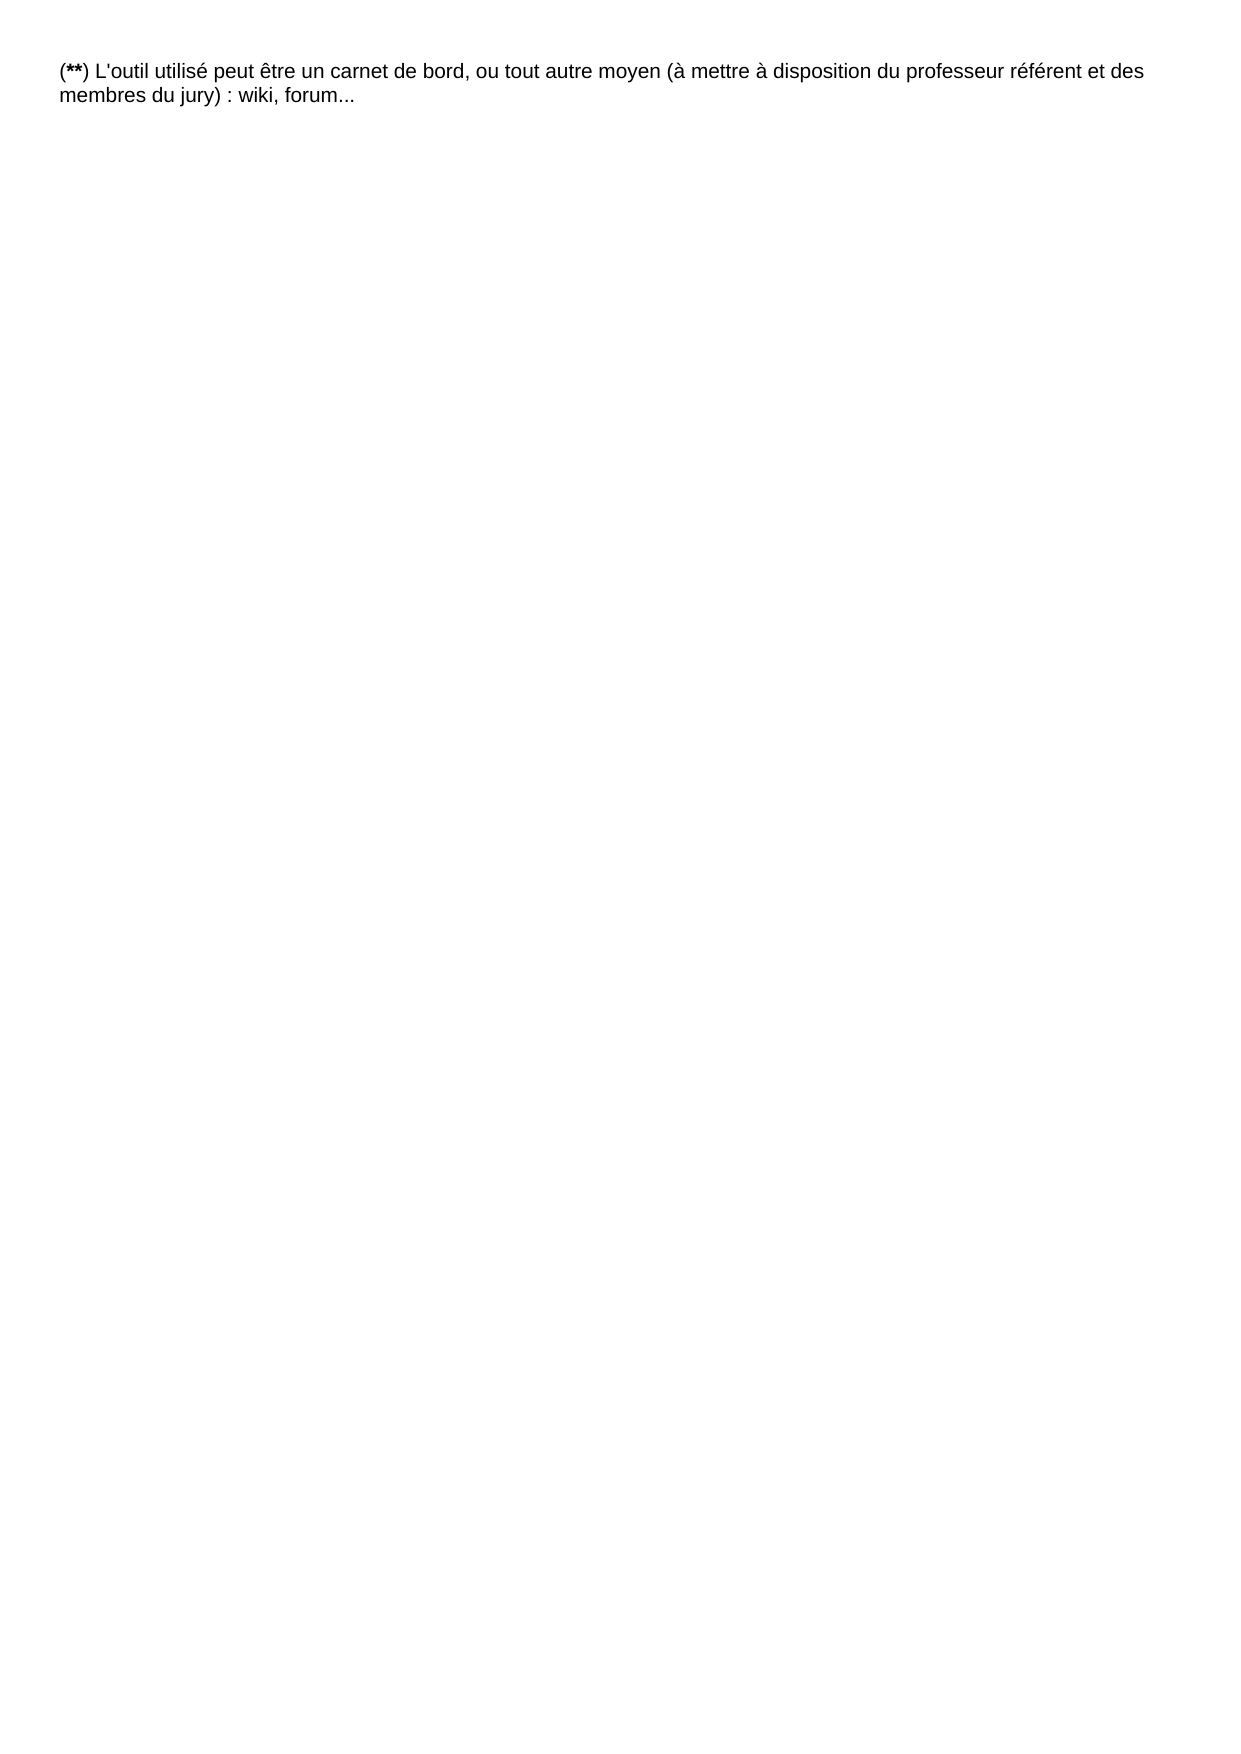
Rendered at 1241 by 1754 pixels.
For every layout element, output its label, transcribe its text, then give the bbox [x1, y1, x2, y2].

text (**) L'outil utilisé peut être un carnet de bord, ou tout autre moyen (à mettre à disposition du professeur référent et des membres du jury) : wiki, forum... [59, 59, 1181, 107]
